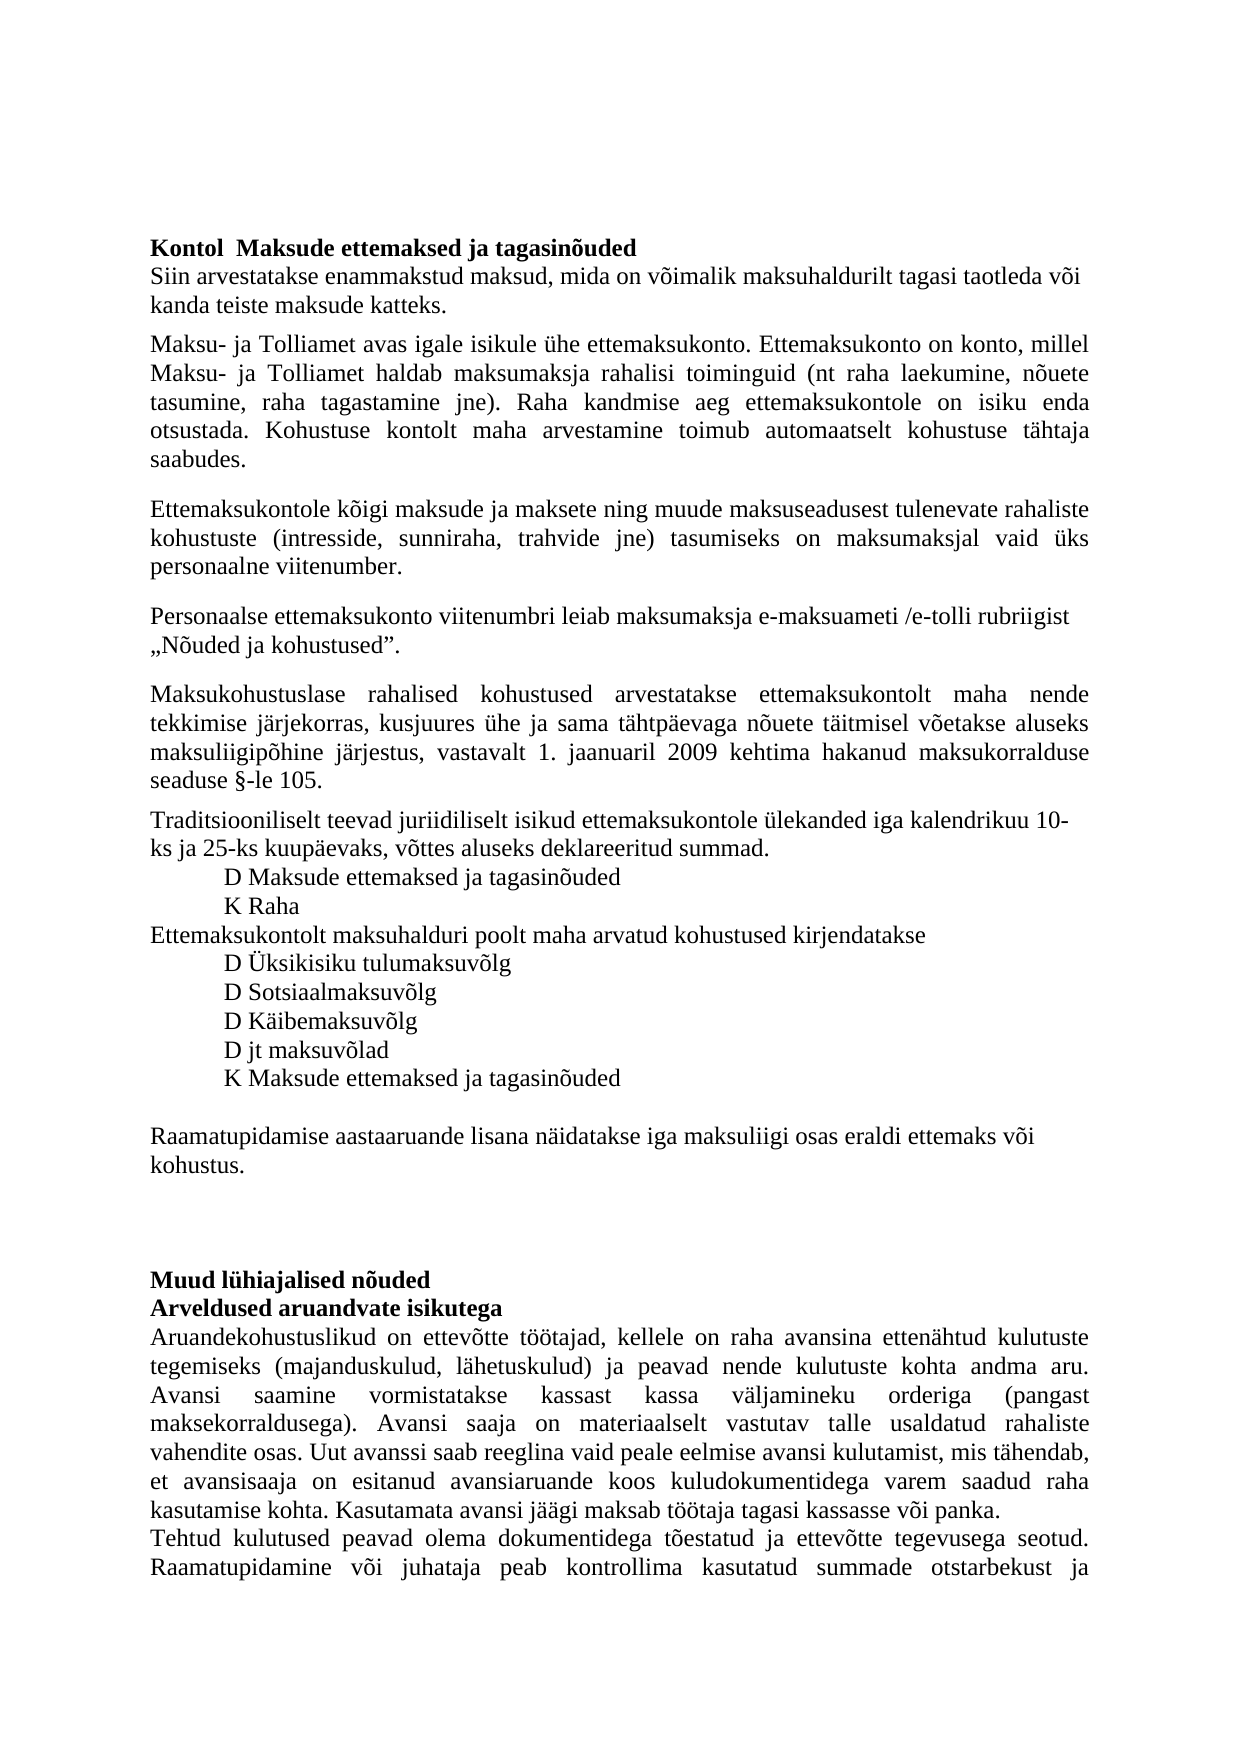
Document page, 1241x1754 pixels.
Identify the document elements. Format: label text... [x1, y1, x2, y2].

text Muud lühiajalised nõuded [150, 1265, 1090, 1293]
text Traditsiooniliselt teevad juriidiliselt isikud ettemaksukontole ülekanded iga kalendrikuu 10-ks ja 25-ks kuupäevaks, võttes aluseks deklareeritud summad. [150, 805, 1090, 862]
text Maksukohustuslase rahalised kohustused arvestatakse ettemaksukontolt maha nende tekkimise järjekorras, kusjuures ühe ja sama tähtpäevaga nõuete täitmisel võetakse aluseks maksuliigipõhine järjestus, vastavalt 1. jaanuaril 2009 kehtima hakanud maksukorralduse seaduse §-le 105. [150, 679, 1090, 794]
text D Käibemaksuvõlg [224, 1006, 1090, 1035]
text Raamatupidamise aastaaruande lisana näidatakse iga maksuliigi osas eraldi ettemaks või kohustus. [150, 1121, 1090, 1178]
text D jt maksuvõlad [224, 1035, 1090, 1063]
text Ettemaksukontole kõigi maksude ja maksete ning muude maksuseadusest tulenevate rahaliste kohustuste (intresside, sunniraha, trahvide jne) tasumiseks on maksumaksjal vaid üks personaalne viitenumber. [150, 494, 1090, 580]
text Kontol Maksude ettemaksed ja tagasinõuded [150, 233, 1090, 261]
text D Sotsiaalmaksuvõlg [224, 977, 1090, 1006]
text Tehtud kulutused peavad olema dokumentidega tõestatud ja ettevõtte tegevusega seotud. Raamatupidamine või juhataja peab kontrollima kasutatud summade otstarbekust ja [150, 1523, 1090, 1581]
text Maksu- ja Tolliamet avas igale isikule ühe ettemaksukonto. Ettemaksukonto on konto, millel Maksu- ja Tolliamet haldab maksumaksja rahalisi toiminguid (nt raha laekumine, nõuete tasumine, raha tagastamine jne). Raha kandmise aeg ettemaksukontole on isiku enda otsustada. Kohustuse kontolt maha arvestamine toimub automaatselt kohustuse tähtaja saabudes. [150, 329, 1090, 473]
text D Maksude ettemaksed ja tagasinõuded [224, 862, 1090, 891]
text K Raha [224, 891, 1090, 920]
text Ettemaksukontolt maksuhalduri poolt maha arvatud kohustused kirjendatakse [150, 920, 1090, 948]
text Personaalse ettemaksukonto viitenumbri leiab maksumaksja e-maksuameti /e-tolli rubriigist „Nõuded ja kohustused”. [150, 601, 1090, 658]
text K Maksude ettemaksed ja tagasinõuded [224, 1063, 1090, 1092]
text Arveldused aruandvate isikutega [150, 1293, 1090, 1322]
text D Üksikisiku tulumaksuvõlg [224, 948, 1090, 977]
text Aruandekohustuslikud on ettevõtte töötajad, kellele on raha avansina ettenähtud kulutuste tegemiseks (majanduskulud, lähetuskulud) ja peavad nende kulutuste kohta andma aru. Avansi saamine vormistatakse kassast kassa väljamineku orderiga (pangast maksekorraldusega). Avansi saaja on materiaalselt vastutav talle usaldatud rahaliste vahendite osas. Uut avanssi saab reeglina vaid peale eelmise avansi kulutamist, mis tähendab, et avansisaaja on esitanud avansiaruande koos kuludokumentidega varem saadud raha kasutamise kohta. Kasutamata avansi jäägi maksab töötaja tagasi kassasse või panka. [150, 1322, 1090, 1523]
text Siin arvestatakse enammakstud maksud, mida on võimalik maksuhaldurilt tagasi taotleda või kanda teiste maksude katteks. [150, 261, 1090, 319]
